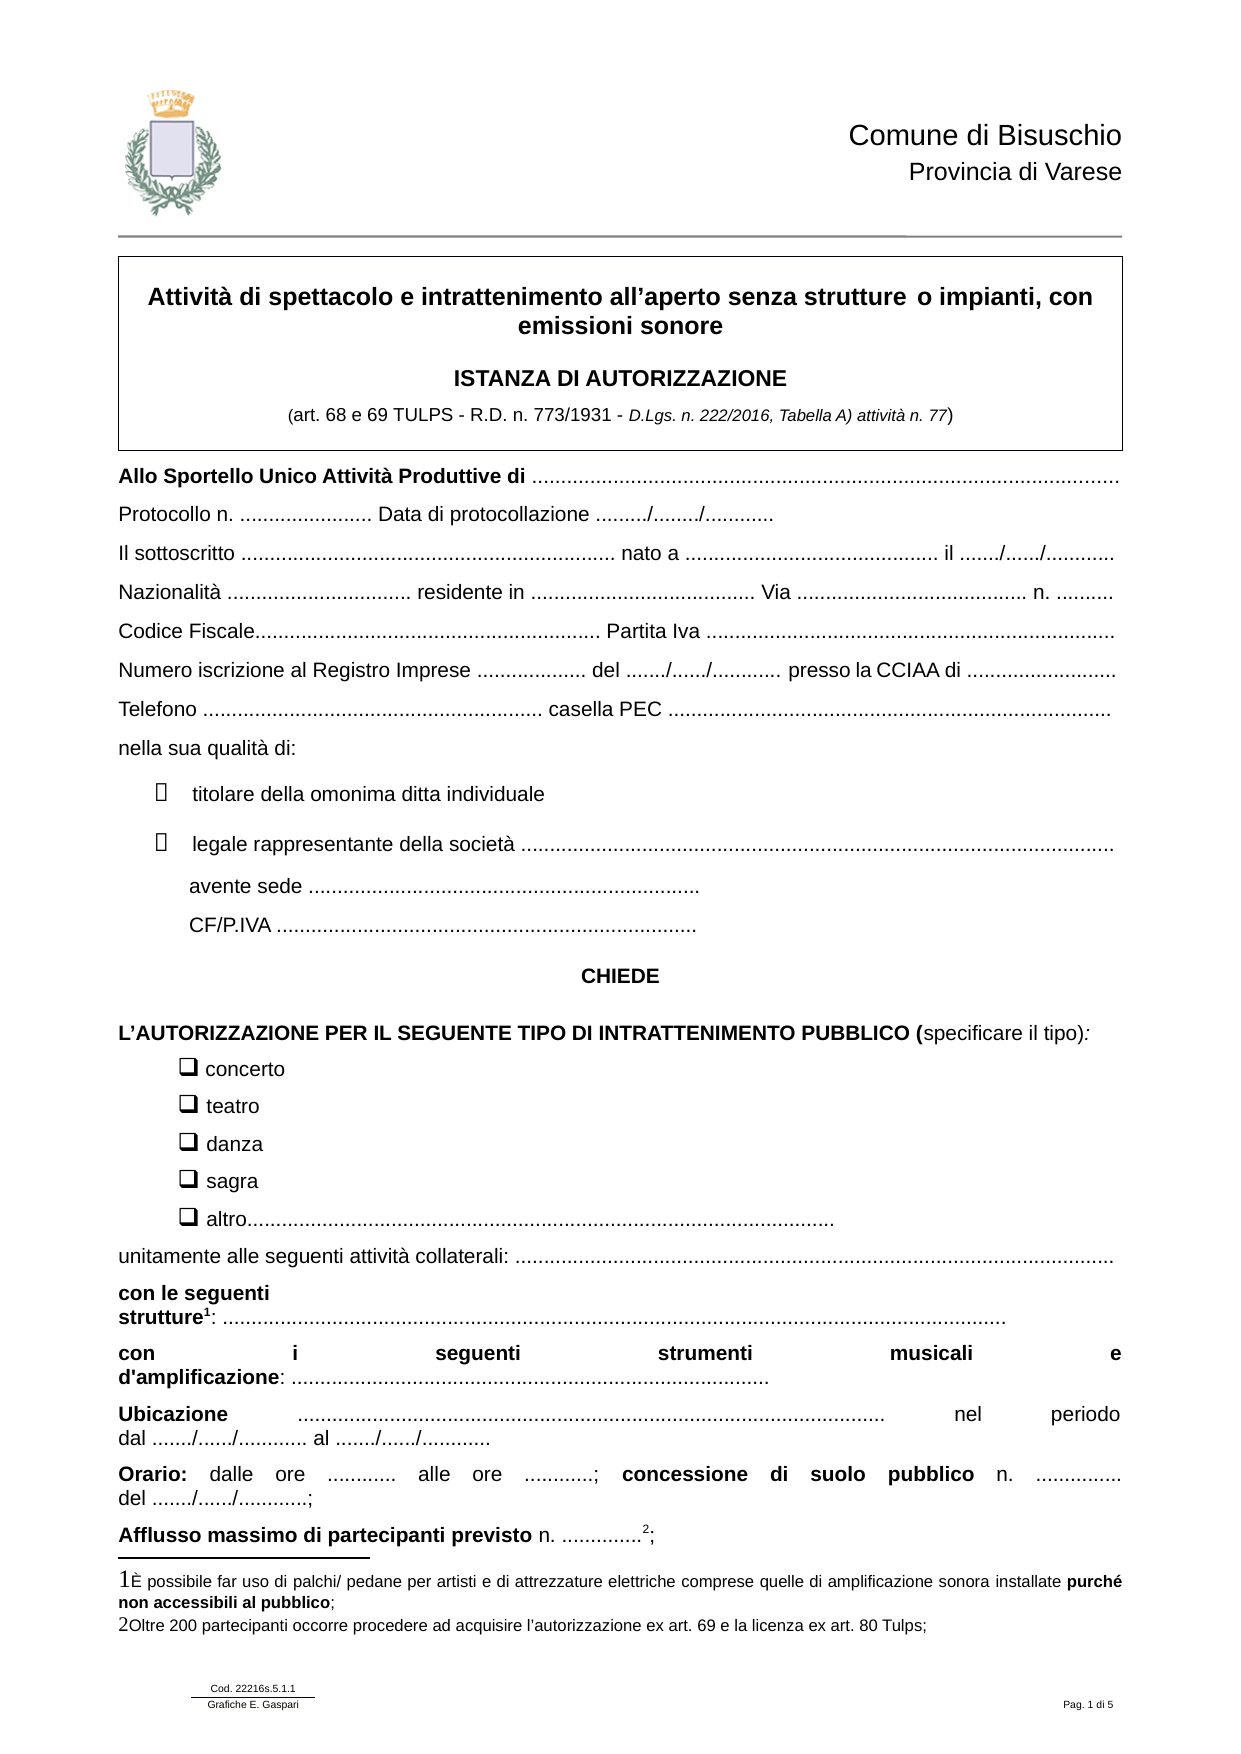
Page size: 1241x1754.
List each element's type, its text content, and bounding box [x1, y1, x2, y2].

text Oltre 200 partecipanti occorre procedere ad acquisire l’autorizzazione ex art. 69 e la licenza ex art. 80 Tulps; [118, 1612, 1122, 1636]
text con le seguenti strutture: ........................................................................................................................................ [118, 1281, 1122, 1329]
text Orario: dalle ore ............ alle ore ............; concessione di suolo pubblico n. ............... del ......./....../............; [118, 1462, 1122, 1510]
text È possibile far uso di palchi/ pedane per artisti e di attrezzature elettriche comprese quelle di amplificazione sonora installate purché non accessibili al pubblico; [118, 1564, 1122, 1612]
text Numero iscrizione al Registro Imprese ................... del ......./....../............ presso la CCIAA di .......................... [118, 658, 1122, 682]
text L’AUTORIZZAZIONE PER IL SEGUENTE TIPO DI INTRATTENIMENTO PUBBLICO (specificare il tipo): [118, 1020, 1122, 1044]
text Codice Fiscale............................................................ Partita Iva ....................................................................... [118, 619, 1122, 643]
text avente sede .................................................................... [189, 874, 1122, 898]
text Provincia di Varese [224, 157, 1122, 185]
text  sagra [177, 1169, 1122, 1194]
text Protocollo n. ....................... Data di protocollazione ........./......../............ [118, 502, 1122, 526]
text Afflusso massimo di partecipanti previsto n. ..............; [118, 1522, 1122, 1546]
text  legale rappresentante della società ....................................................................................................... [153, 824, 1122, 858]
text nella sua qualità di: [118, 735, 1122, 759]
text Il sottoscritto ................................................................. nato a ............................................ il ......./....../............ [118, 541, 1122, 565]
text Comune di Bisuschio [224, 118, 1122, 152]
picture [122, 87, 224, 219]
text Telefono ........................................................... casella PEC ............................................................................. [118, 697, 1122, 721]
text Allo Sportello Unico Attività Produttive di [118, 463, 1122, 487]
text  concerto [177, 1057, 1122, 1082]
table_header Attività di spettacolo e intrattenimento all’aperto senza strutture o impianti, con emissioni sonore ISTANZA DI AUTORIZZAZIONE (art. 68 e 69 TULPS - R.D. n. 773/1931 - D.Lgs. n. 222/2016, Tabella A) attività n. 77) [119, 257, 1122, 450]
text  danza [177, 1132, 1122, 1157]
text CHIEDE [118, 964, 1122, 988]
text Ubicazione ...................................................................................................... nel periodo dal ......./....../............ al ......./....../............ [118, 1402, 1122, 1449]
text  teatro [177, 1094, 1122, 1119]
text unitamente alle seguenti attività collaterali: ........................................................................................................ [118, 1244, 1122, 1268]
text Nazionalità ................................ residente in ....................................... Via ........................................ n. .......... [118, 580, 1122, 604]
text con i seguenti strumenti musicali e d'amplificazione: ................................................................................... [118, 1341, 1122, 1389]
text  titolare della omonima ditta individuale [153, 774, 1122, 808]
text CF/P.IVA ......................................................................... [189, 913, 1122, 937]
text  altro...................................................................................................... [177, 1207, 1122, 1232]
